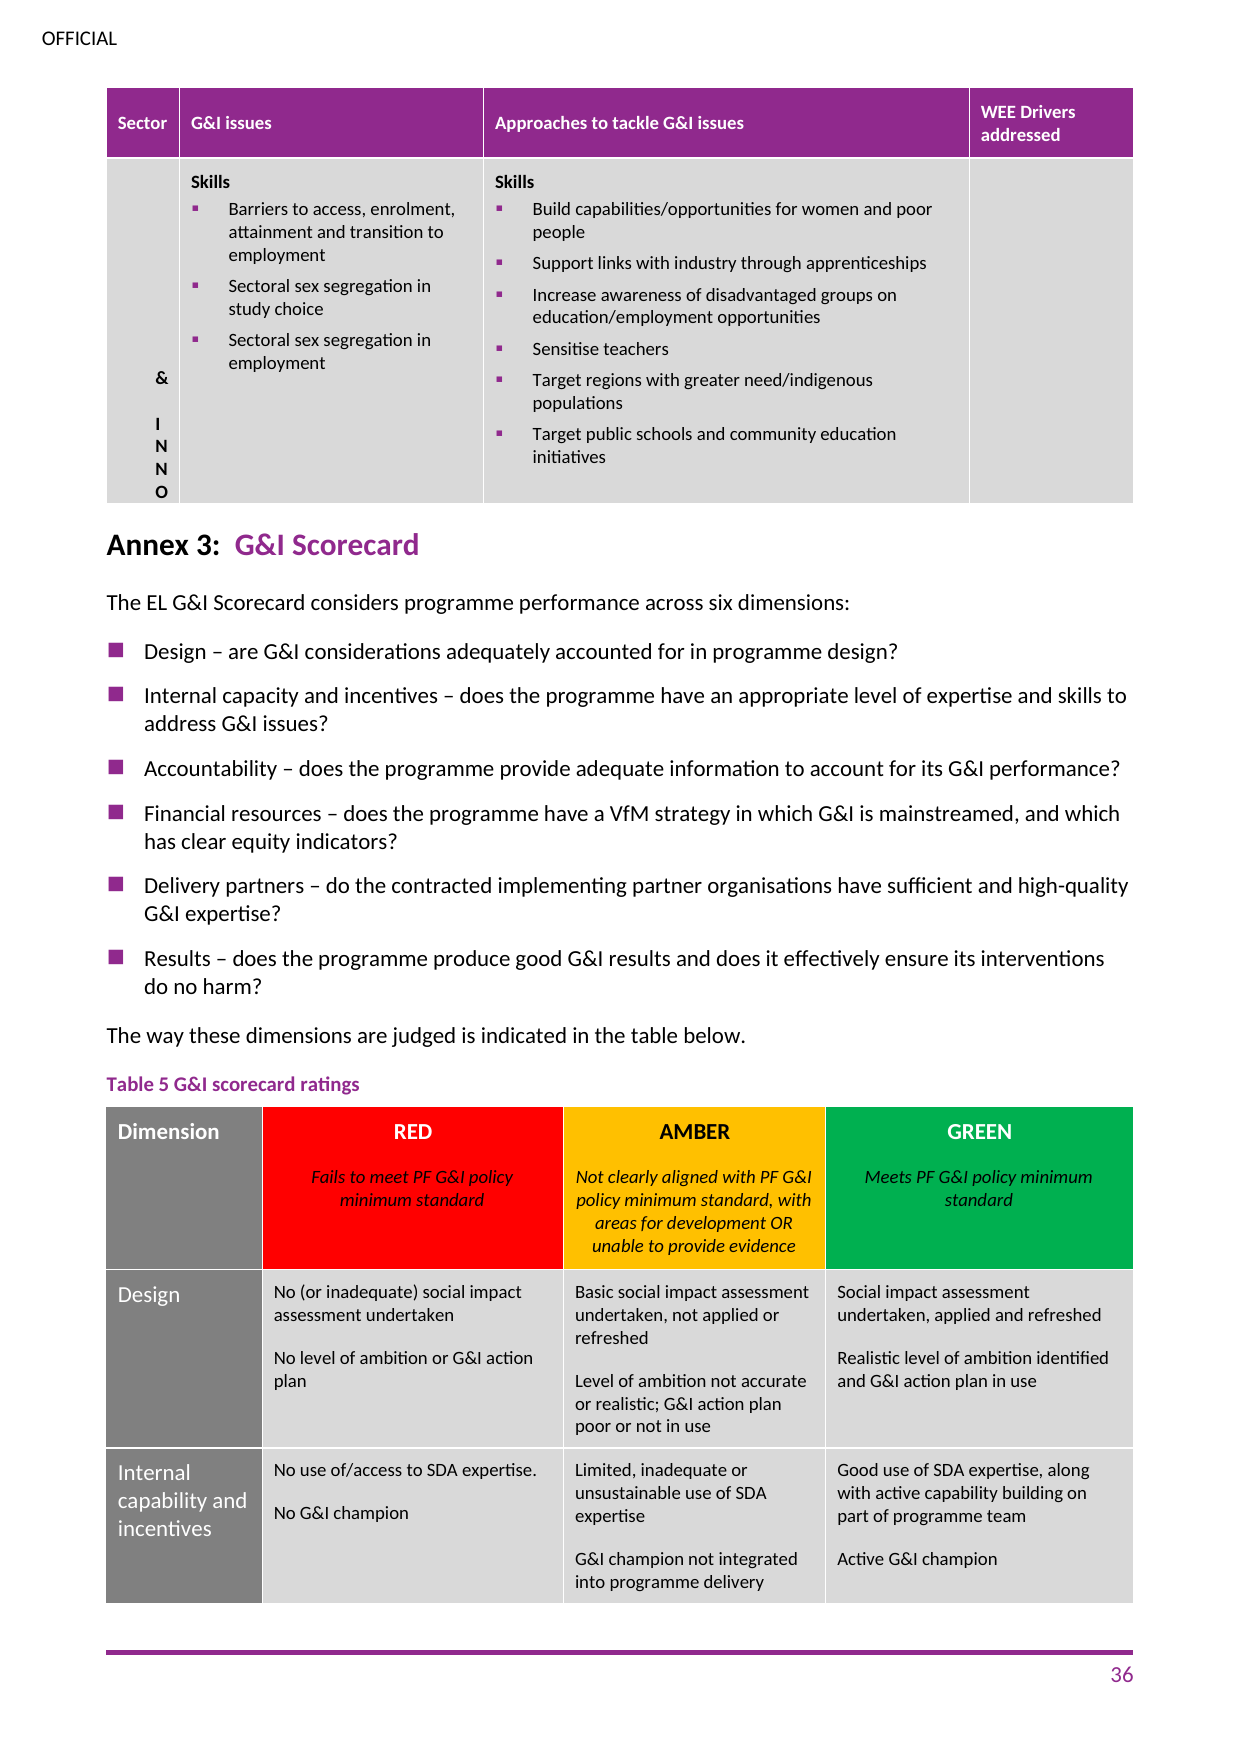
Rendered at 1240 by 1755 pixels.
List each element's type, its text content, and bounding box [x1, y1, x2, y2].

table_cell Basic social impact assessment undertaken, not applied or refreshed Level of ambition not accurate or realistic; G&I action plan poor or not in use [564, 1270, 825, 1447]
table_cell Limited, inadequate or unsustainable use of SDA expertise G&I champion not integrated into programme delivery [564, 1449, 825, 1603]
text The way these dimensions are judged is indicated in the table below. [106, 1021, 1133, 1049]
table_header RED Fails to meet PF G&I policy minimum standard [263, 1107, 563, 1269]
text The EL G&I Scorecard considers programme performance across six dimensions: [106, 588, 1133, 616]
list Delivery partners – do the contracted implementing partner organisations have sufficient and high-quality G&I expertise? [106, 872, 1133, 928]
table_cell Internal capability and incentives [106, 1449, 262, 1603]
table_header Dimension [106, 1107, 262, 1269]
list Financial resources – does the programme have a VfM strategy in which G&I is mainstreamed, and which has clear equity indicators? [106, 799, 1133, 855]
table_cell [970, 159, 1133, 503]
table_header Approaches to tackle G&I issues [484, 88, 969, 157]
table_header AMBER Not clearly aligned with PF G&I policy minimum standard, with areas for development OR unable to provide evidence [564, 1107, 825, 1269]
table_header GREEN Meets PF G&I policy minimum standard [826, 1107, 1133, 1269]
table_cell HUMAN CAPITAL, TECHNOLOGY & INNOVATION [107, 159, 179, 503]
table_cell Design [106, 1270, 262, 1447]
table_cell No (or inadequate) social impact assessment undertaken No level of ambition or G&I action plan [263, 1270, 563, 1447]
table_cell Skills Barriers to access, enrolment, attainment and transition to employment Sectoral sex segregation in study choice Sectoral sex segregation in employment [180, 159, 483, 503]
table_cell Skills Build capabilities/opportunities for women and poor people Support links with industry through apprenticeships Increase awareness of disadvantaged groups on education/employment opportunities Sensitise teachers Target regions with greater need/indigenous populations Target public schools and community education initiatives [484, 159, 969, 503]
list Internal capacity and incentives – does the programme have an appropriate level of expertise and skills to address G&I issues? [106, 681, 1133, 737]
subtitle G&I Scorecard [106, 525, 1133, 563]
table_cell Good use of SDA expertise, along with active capability building on part of programme team Active G&I champion [826, 1449, 1133, 1603]
table_header Sector [107, 88, 179, 157]
table_cell Social impact assessment undertaken, applied and refreshed Realistic level of ambition identified and G&I action plan in use [826, 1270, 1133, 1447]
list Accountability – does the programme provide adequate information to account for its G&I performance? [106, 754, 1133, 782]
table_header WEE Drivers addressed [970, 88, 1133, 157]
text Table 5 G&I scorecard ratings [106, 1072, 1133, 1097]
table_header G&I issues [180, 88, 483, 157]
table_cell No use of/access to SDA expertise. No G&I champion [263, 1449, 563, 1603]
list Results – does the programme produce good G&I results and does it effectively ensure its interventions do no harm? [106, 944, 1133, 1000]
list Design – are G&I considerations adequately accounted for in programme design? [106, 637, 1133, 665]
